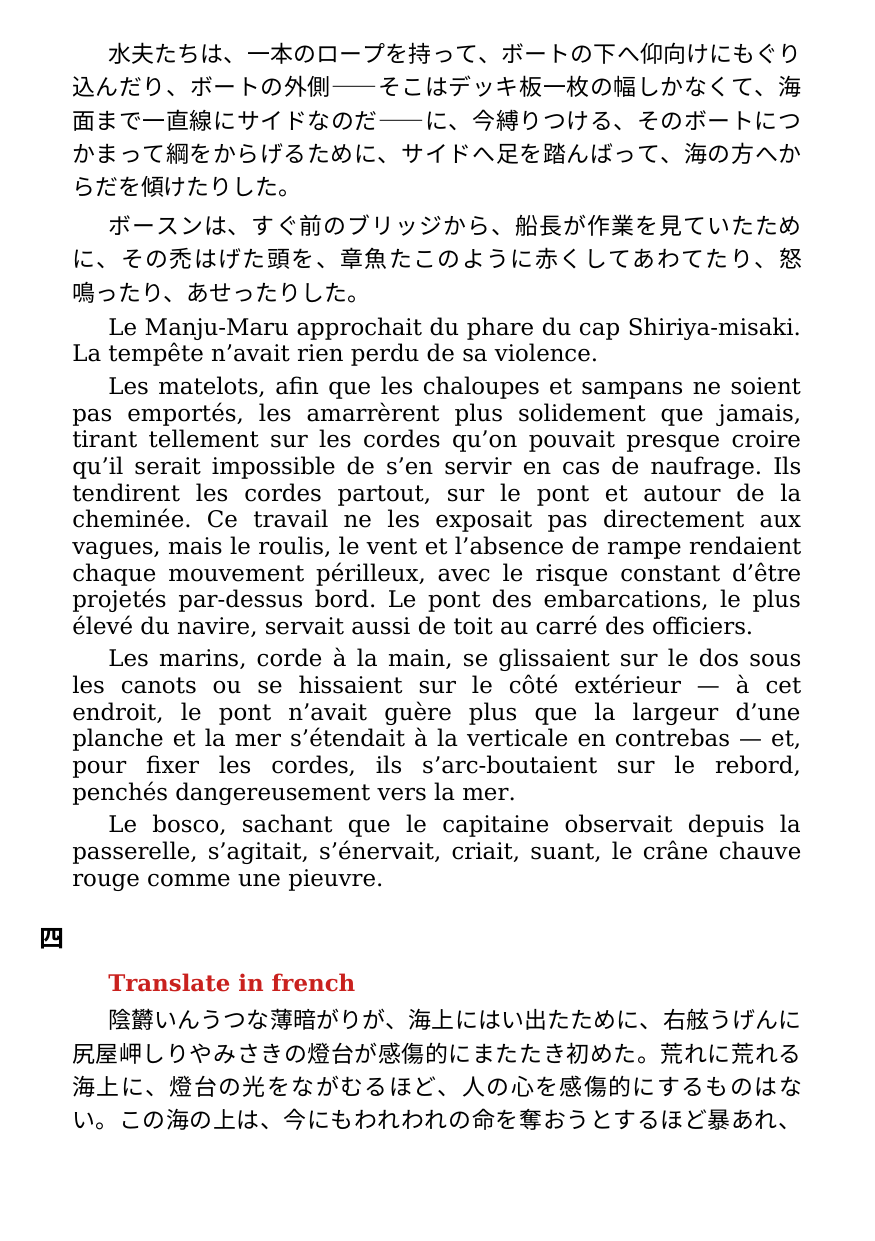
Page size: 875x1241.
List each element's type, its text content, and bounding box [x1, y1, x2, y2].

text Translate in french [72, 969, 802, 996]
text Les marins, corde à la main, se glissaient sur le dos sous les canots ou se hissaient sur le côté extérieur — à cet endroit, le pont n’avait guère plus que la largeur d’une planche et la mer s’étendait à la verticale en contrebas — et, pour fixer les cordes, ils s’arc-boutaient sur le rebord, penchés dangereusement vers la mer. [72, 646, 802, 806]
subtitle 四 [36, 915, 838, 957]
text ボースンは、すぐ前のブリッジから、船長が作業を見ていたために、その禿はげた頭を、章魚たこのように赤くしてあわてたり、怒鳴ったり、あせったりした。 [72, 208, 802, 308]
text Les matelots, afin que les chaloupes et sampans ne soient pas emportés, les amarrèrent plus solidement que jamais, tirant tellement sur les cordes qu’on pouvait presque croire qu’il serait impossible de s’en servir en cas de naufrage. Ils tendirent les cordes partout, sur le pont et autour de la cheminée. Ce travail ne les exposait pas directement aux vagues, mais le roulis, le vent et l’absence de rampe rendaient chaque mouvement périlleux, avec le risque constant d’être projetés par-dessus bord. Le pont des embarcations, le plus élevé du navire, servait aussi de toit au carré des officiers. [72, 373, 802, 640]
text Le bosco, sachant que le capitaine observait depuis la passerelle, s’agitait, s’énervait, criait, suant, le crâne chauve rouge comme une pieuvre. [72, 812, 802, 892]
text 水夫たちは、一本のロープを持って、ボートの下へ仰向けにもぐり込んだり、ボートの外側――そこはデッキ板一枚の幅しかなくて、海面まで一直線にサイドなのだ――に、今縛りつける、そのボートにつかまって綱をからげるために、サイドへ足を踏んばって、海の方へからだを傾けたりした。 [72, 36, 802, 202]
text Le Manju-Maru approchait du phare du cap Shiriya-misaki. La tempête n’avait rien perdu de sa violence. [72, 314, 802, 367]
text 陰欝いんうつな薄暗がりが、海上にはい出たために、右舷うげんに尻屋岬しりやみさきの燈台が感傷的にまたたき初めた。荒れに荒れる海上に、燈台の光をながむるほど、人の心を感傷的にするものはない。この海の上は、今にもわれわれの命を奪おうとするほど暴あれ、 [72, 1002, 802, 1135]
